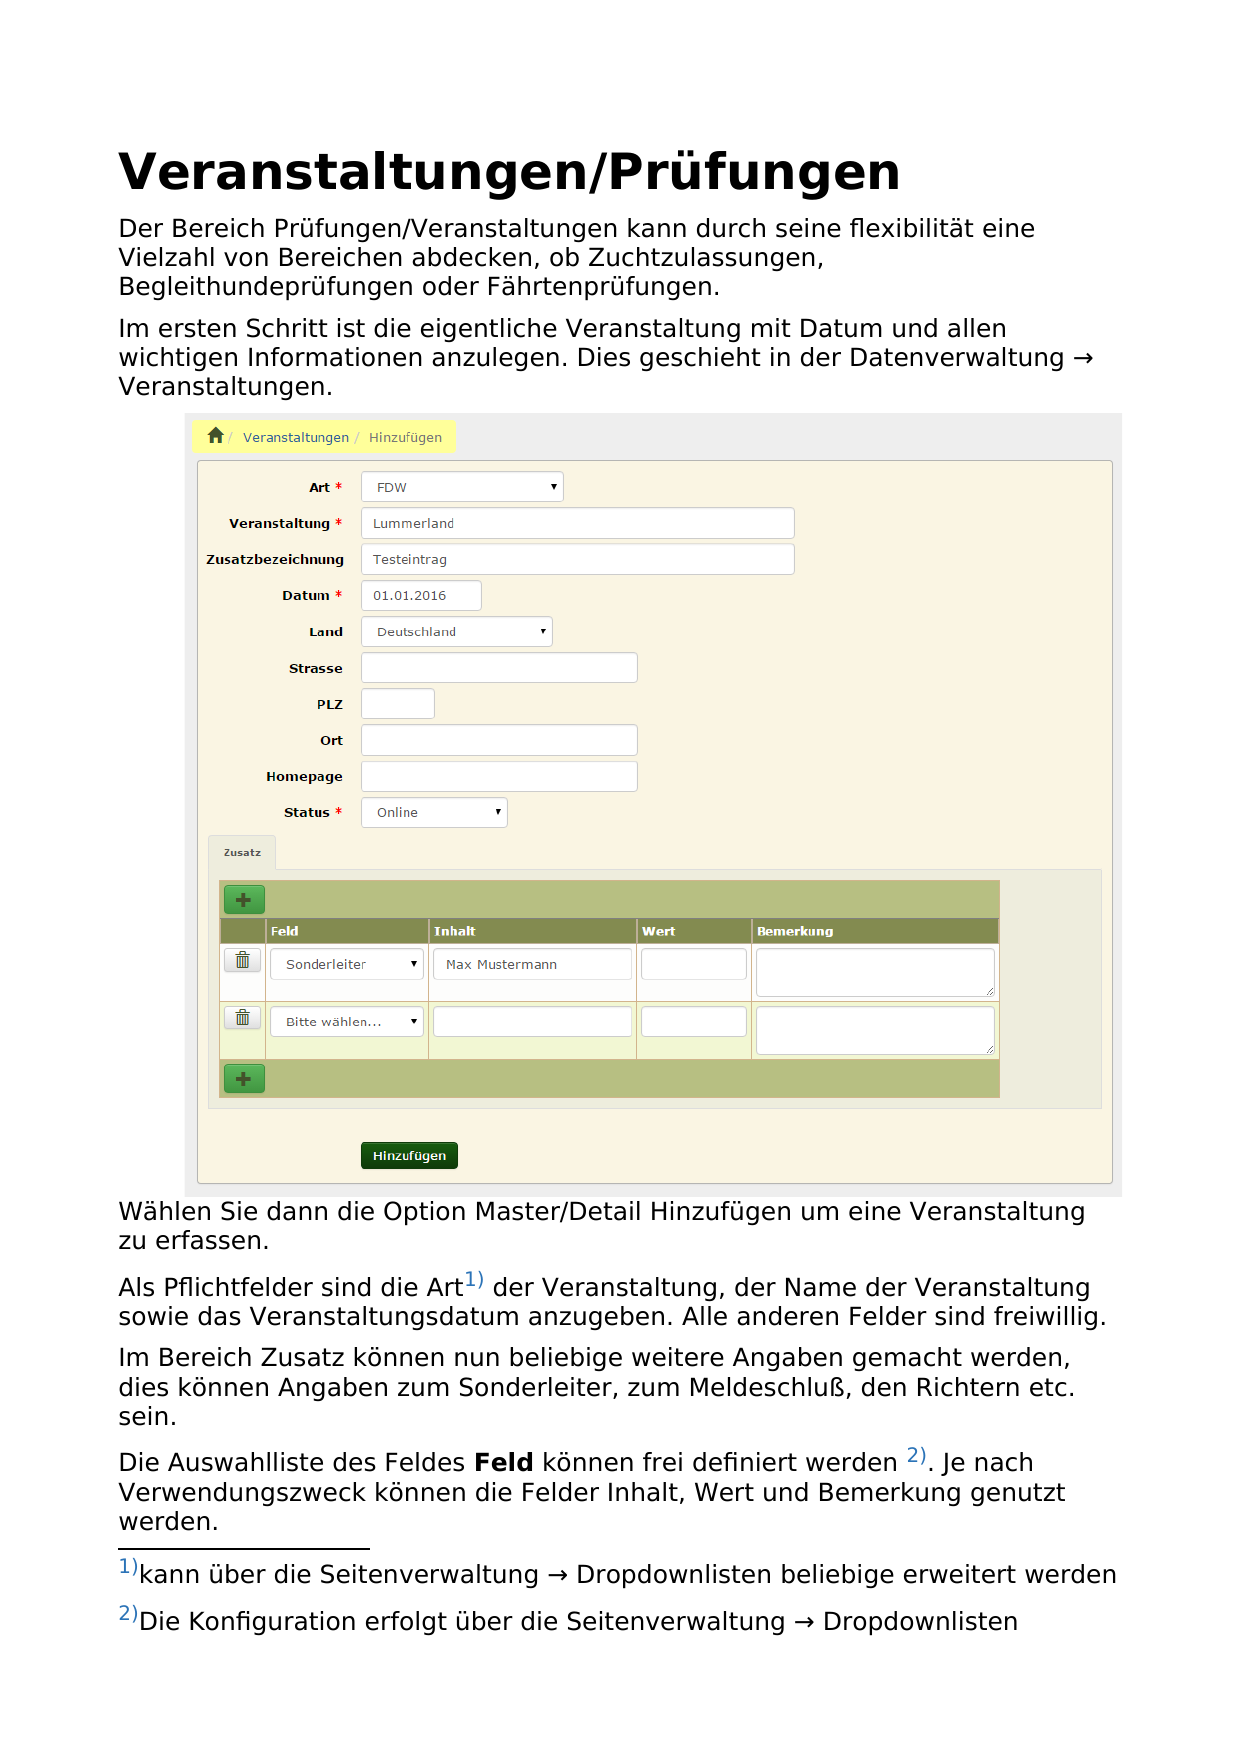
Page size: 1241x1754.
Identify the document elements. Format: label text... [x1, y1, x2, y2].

text Die Auswahlliste des Feldes Feld können frei definiert werden . Je nach Verwendungszweck können die Felder Inhalt, Wert und Bemerkung genutzt werden. [118, 1444, 1122, 1536]
picture [184, 413, 1123, 1197]
text kann über die Seitenverwaltung → Dropdownlisten beliebige erweitert werden [118, 1555, 1122, 1589]
text Als Pflichtfelder sind die Art der Veranstaltung, der Name der Veranstaltung sowie das Veranstaltungsdatum anzugeben. Alle anderen Felder sind freiwillig. [118, 1268, 1122, 1331]
text Im ersten Schritt ist die eigentliche Veranstaltung mit Datum und allen wichtigen Informationen anzulegen. Dies geschieht in der Datenverwaltung → Veranstaltungen. [118, 314, 1122, 401]
text Im Bereich Zusatz können nun beliebige weitere Angaben gemacht werden, dies können Angaben zum Sonderleiter, zum Meldeschluß, den Richtern etc. sein. [118, 1344, 1122, 1431]
text Wählen Sie dann die Option Master/Detail Hinzufügen um eine Veranstaltung zu erfassen. [118, 414, 1122, 1255]
text Die Konfiguration erfolgt über die Seitenverwaltung → Dropdownlisten [118, 1602, 1122, 1636]
text Der Bereich Prüfungen/Veranstaltungen kann durch seine flexibilität eine Vielzahl von Bereichen abdecken, ob Zuchtzulassungen, Begleithundeprüfungen oder Fährtenprüfungen. [118, 214, 1122, 301]
subtitle Veranstaltungen/Prüfungen [118, 143, 1122, 201]
